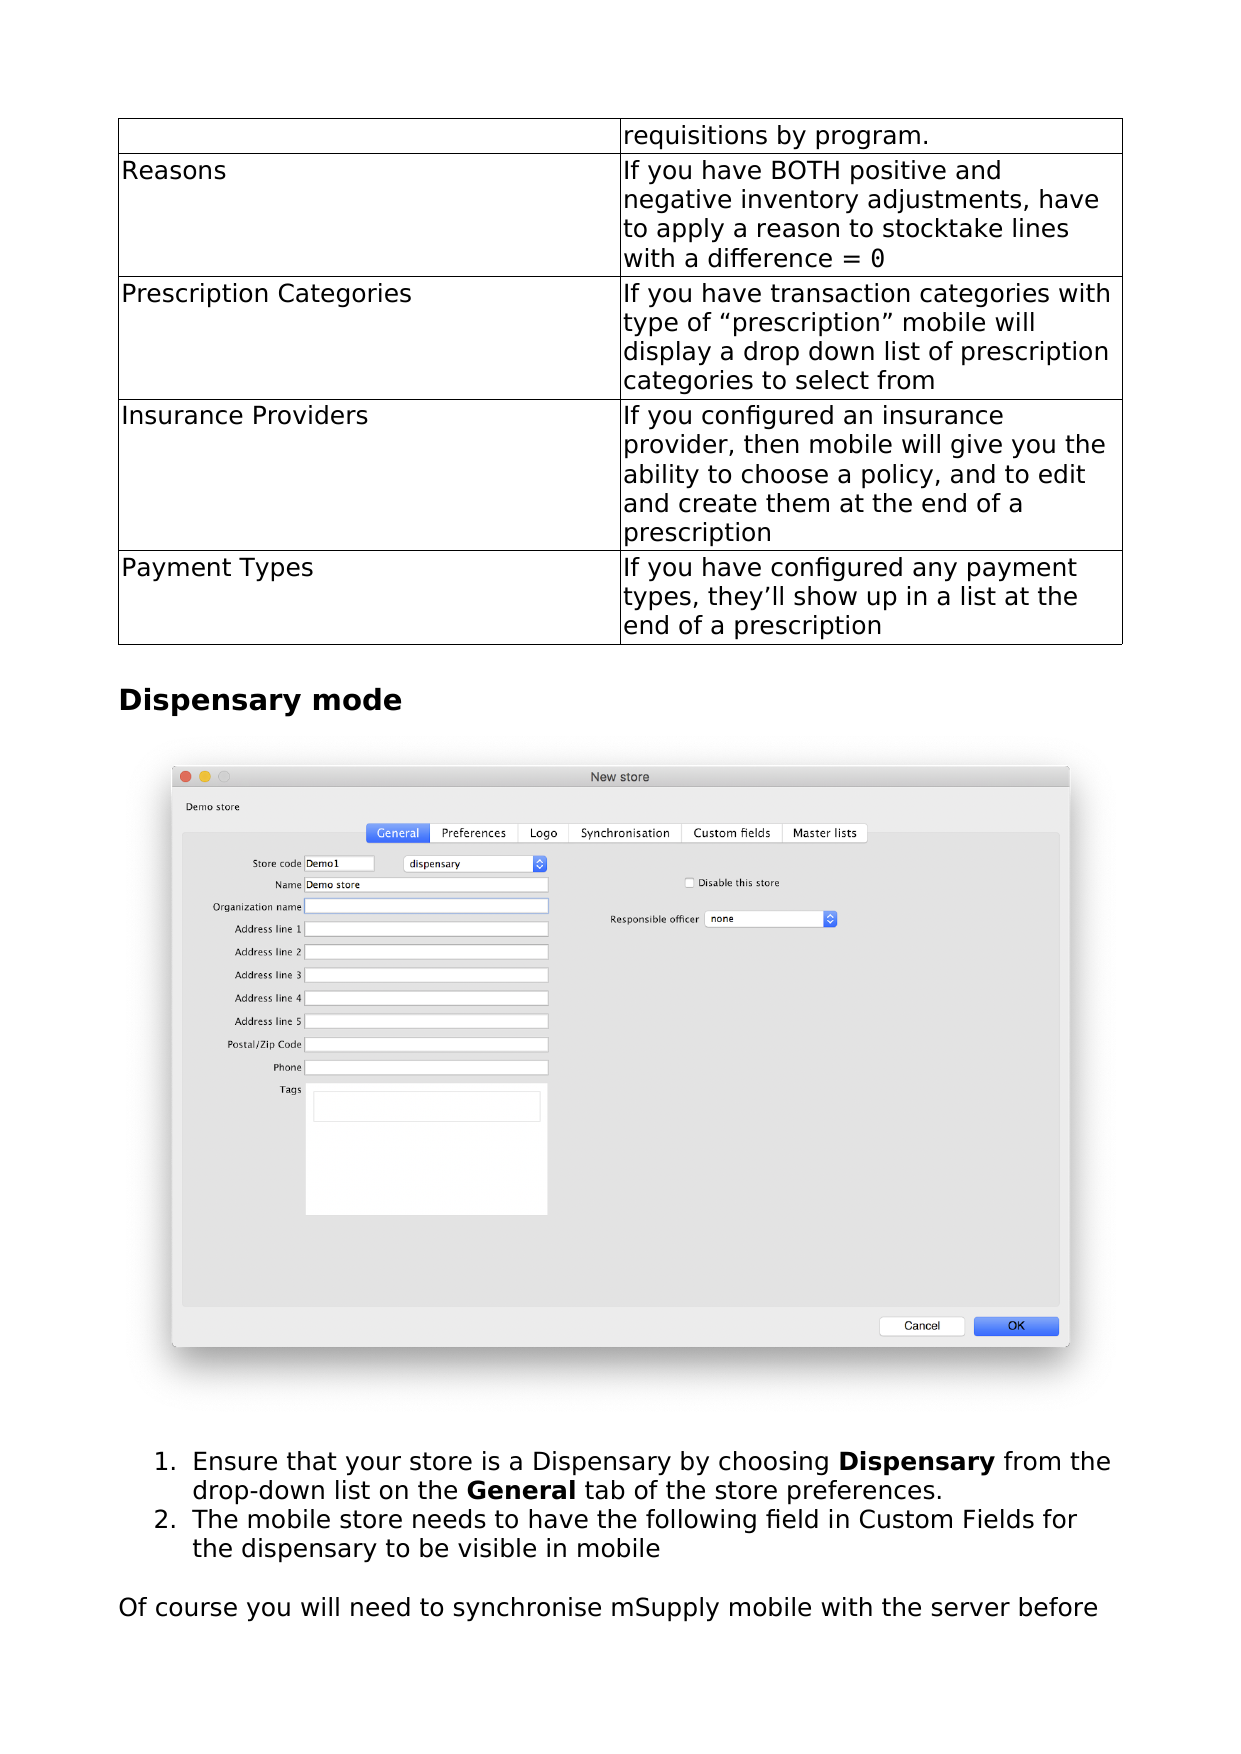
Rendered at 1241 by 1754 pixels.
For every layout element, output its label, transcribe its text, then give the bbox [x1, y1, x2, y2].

table_cell Payment Types [119, 551, 620, 644]
table_cell Reasons [119, 154, 620, 276]
table_cell requisitions by program. [621, 119, 1122, 153]
table_cell [119, 119, 620, 153]
table_cell If you have BOTH positive and negative inventory adjustments, have to apply a reason to stocktake lines with a difference = 0 [621, 154, 1122, 276]
picture [118, 730, 1123, 1418]
subtitle Dispensary mode [118, 683, 1122, 717]
list The mobile store needs to have the following field in Custom Fields for the dispensary to be visible in mobile [177, 1505, 1122, 1563]
table_cell Insurance Providers [119, 400, 620, 550]
list Ensure that your store is a Dispensary by choosing Dispensary from the drop-down list on the General tab of the store preferences. [118, 1418, 1122, 1505]
table_cell If you configured an insurance provider, then mobile will give you the ability to choose a policy, and to edit and create them at the end of a prescription [621, 400, 1122, 550]
text Of course you will need to synchronise mSupply mobile with the server before [118, 1593, 1122, 1622]
table_cell If you have transaction categories with type of “prescription” mobile will display a drop down list of prescription categories to select from [621, 277, 1122, 398]
table_cell Prescription Categories [119, 277, 620, 398]
table_cell If you have configured any payment types, they’ll show up in a list at the end of a prescription [621, 551, 1122, 644]
